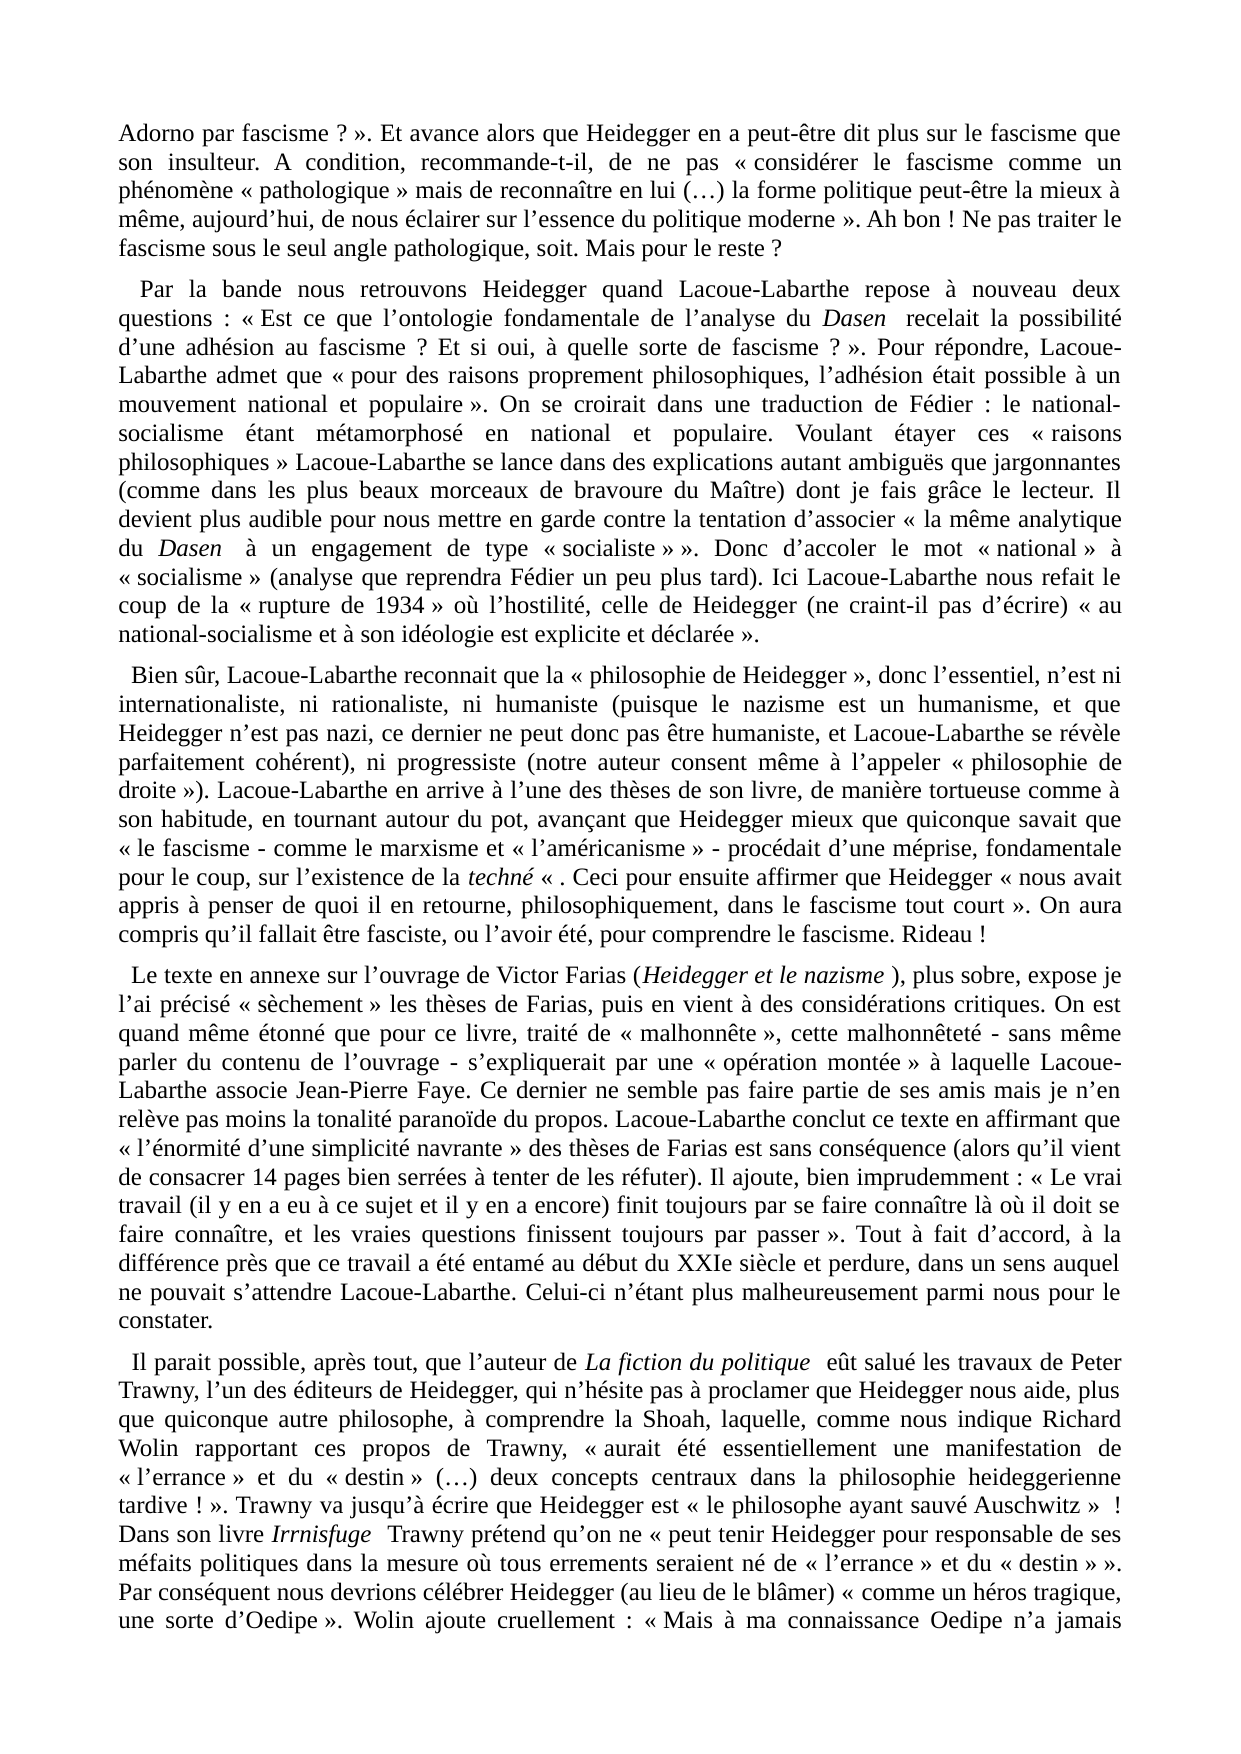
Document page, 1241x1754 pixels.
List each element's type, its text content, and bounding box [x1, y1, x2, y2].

text Le texte en annexe sur l’ouvrage de Victor Farias (Heidegger et le nazisme ), plus sobre, expose je l’ai précisé « sèchement » les thèses de Farias, puis en vient à des considérations critiques. On est quand même étonné que pour ce livre, traité de « malhonnête », cette malhonnêteté - sans même parler du contenu de l’ouvrage - s’expliquerait par une « opération montée » à laquelle Lacoue-Labarthe associe Jean-Pierre Faye. Ce dernier ne semble pas faire partie de ses amis mais je n’en relève pas moins la tonalité paranoïde du propos. Lacoue-Labarthe conclut ce texte en affirmant que « l’énormité d’une simplicité navrante » des thèses de Farias est sans conséquence (alors qu’il vient de consacrer 14 pages bien serrées à tenter de les réfuter). Il ajoute, bien imprudemment : « Le vrai travail (il y en a eu à ce sujet et il y en a encore) finit toujours par se faire connaître là où il doit se faire connaître, et les vraies questions finissent toujours par passer ». Tout à fait d’accord, à la différence près que ce travail a été entamé au début du XXIe siècle et perdure, dans un sens auquel ne pouvait s’attendre Lacoue-Labarthe. Celui-ci n’étant plus malheureusement parmi nous pour le constater. [118, 961, 1122, 1334]
text Par la bande nous retrouvons Heidegger quand Lacoue-Labarthe repose à nouveau deux questions : « Est ce que l’ontologie fondamentale de l’analyse du Dasen recelait la possibilité d’une adhésion au fascisme ? Et si oui, à quelle sorte de fascisme ? ». Pour répondre, Lacoue-Labarthe admet que « pour des raisons proprement philosophiques, l’adhésion était possible à un mouvement national et populaire ». On se croirait dans une traduction de Fédier : le national-socialisme étant métamorphosé en national et populaire. Voulant étayer ces « raisons philosophiques » Lacoue-Labarthe se lance dans des explications autant ambiguës que jargonnantes (comme dans les plus beaux morceaux de bravoure du Maître) dont je fais grâce le lecteur. Il devient plus audible pour nous mettre en garde contre la tentation d’associer « la même analytique du Dasen à un engagement de type « socialiste » ». Donc d’accoler le mot « national » à « socialisme » (analyse que reprendra Fédier un peu plus tard). Ici Lacoue-Labarthe nous refait le coup de la « rupture de 1934 » où l’hostilité, celle de Heidegger (ne craint-il pas d’écrire) « au national-socialisme et à son idéologie est explicite et déclarée ». [118, 274, 1122, 648]
text Bien sûr, Lacoue-Labarthe reconnait que la « philosophie de Heidegger », donc l’essentiel, n’est ni internationaliste, ni rationaliste, ni humaniste (puisque le nazisme est un humanisme, et que Heidegger n’est pas nazi, ce dernier ne peut donc pas être humaniste, et Lacoue-Labarthe se révèle parfaitement cohérent), ni progressiste (notre auteur consent même à l’appeler « philosophie de droite »). Lacoue-Labarthe en arrive à l’une des thèses de son livre, de manière tortueuse comme à son habitude, en tournant autour du pot, avançant que Heidegger mieux que quiconque savait que « le fascisme - comme le marxisme et « l’américanisme » - procédait d’une méprise, fondamentale pour le coup, sur l’existence de la techné « . Ceci pour ensuite affirmer que Heidegger « nous avait appris à penser de quoi il en retourne, philosophiquement, dans le fascisme tout court ». On aura compris qu’il fallait être fasciste, ou l’avoir été, pour comprendre le fascisme. Rideau ! [118, 661, 1122, 948]
text Adorno par fascisme ? ». Et avance alors que Heidegger en a peut-être dit plus sur le fascisme que son insulteur. A condition, recommande-t-il, de ne pas « considérer le fascisme comme un phénomène « pathologique » mais de reconnaître en lui (…) la forme politique peut-être la mieux à même, aujourd’hui, de nous éclairer sur l’essence du politique moderne ». Ah bon ! Ne pas traiter le fascisme sous le seul angle pathologique, soit. Mais pour le reste ? [118, 118, 1122, 262]
text Il parait possible, après tout, que l’auteur de La fiction du politique eût salué les travaux de Peter Trawny, l’un des éditeurs de Heidegger, qui n’hésite pas à proclamer que Heidegger nous aide, plus que quiconque autre philosophe, à comprendre la Shoah, laquelle, comme nous indique Richard Wolin rapportant ces propos de Trawny, « aurait été essentiellement une manifestation de « l’errance » et du « destin » (…) deux concepts centraux dans la philosophie heideggerienne tardive ! ». Trawny va jusqu’à écrire que Heidegger est « le philosophe ayant sauvé Auschwitz » ! Dans son livre Irrnisfuge Trawny prétend qu’on ne « peut tenir Heidegger pour responsable de ses méfaits politiques dans la mesure où tous errements seraient né de « l’errance » et du « destin » ». Par conséquent nous devrions célébrer Heidegger (au lieu de le blâmer) « comme un héros tragique, une sorte d’Oedipe ». Wolin ajoute cruellement : « Mais à ma connaissance Oedipe n’a jamais [118, 1347, 1122, 1634]
